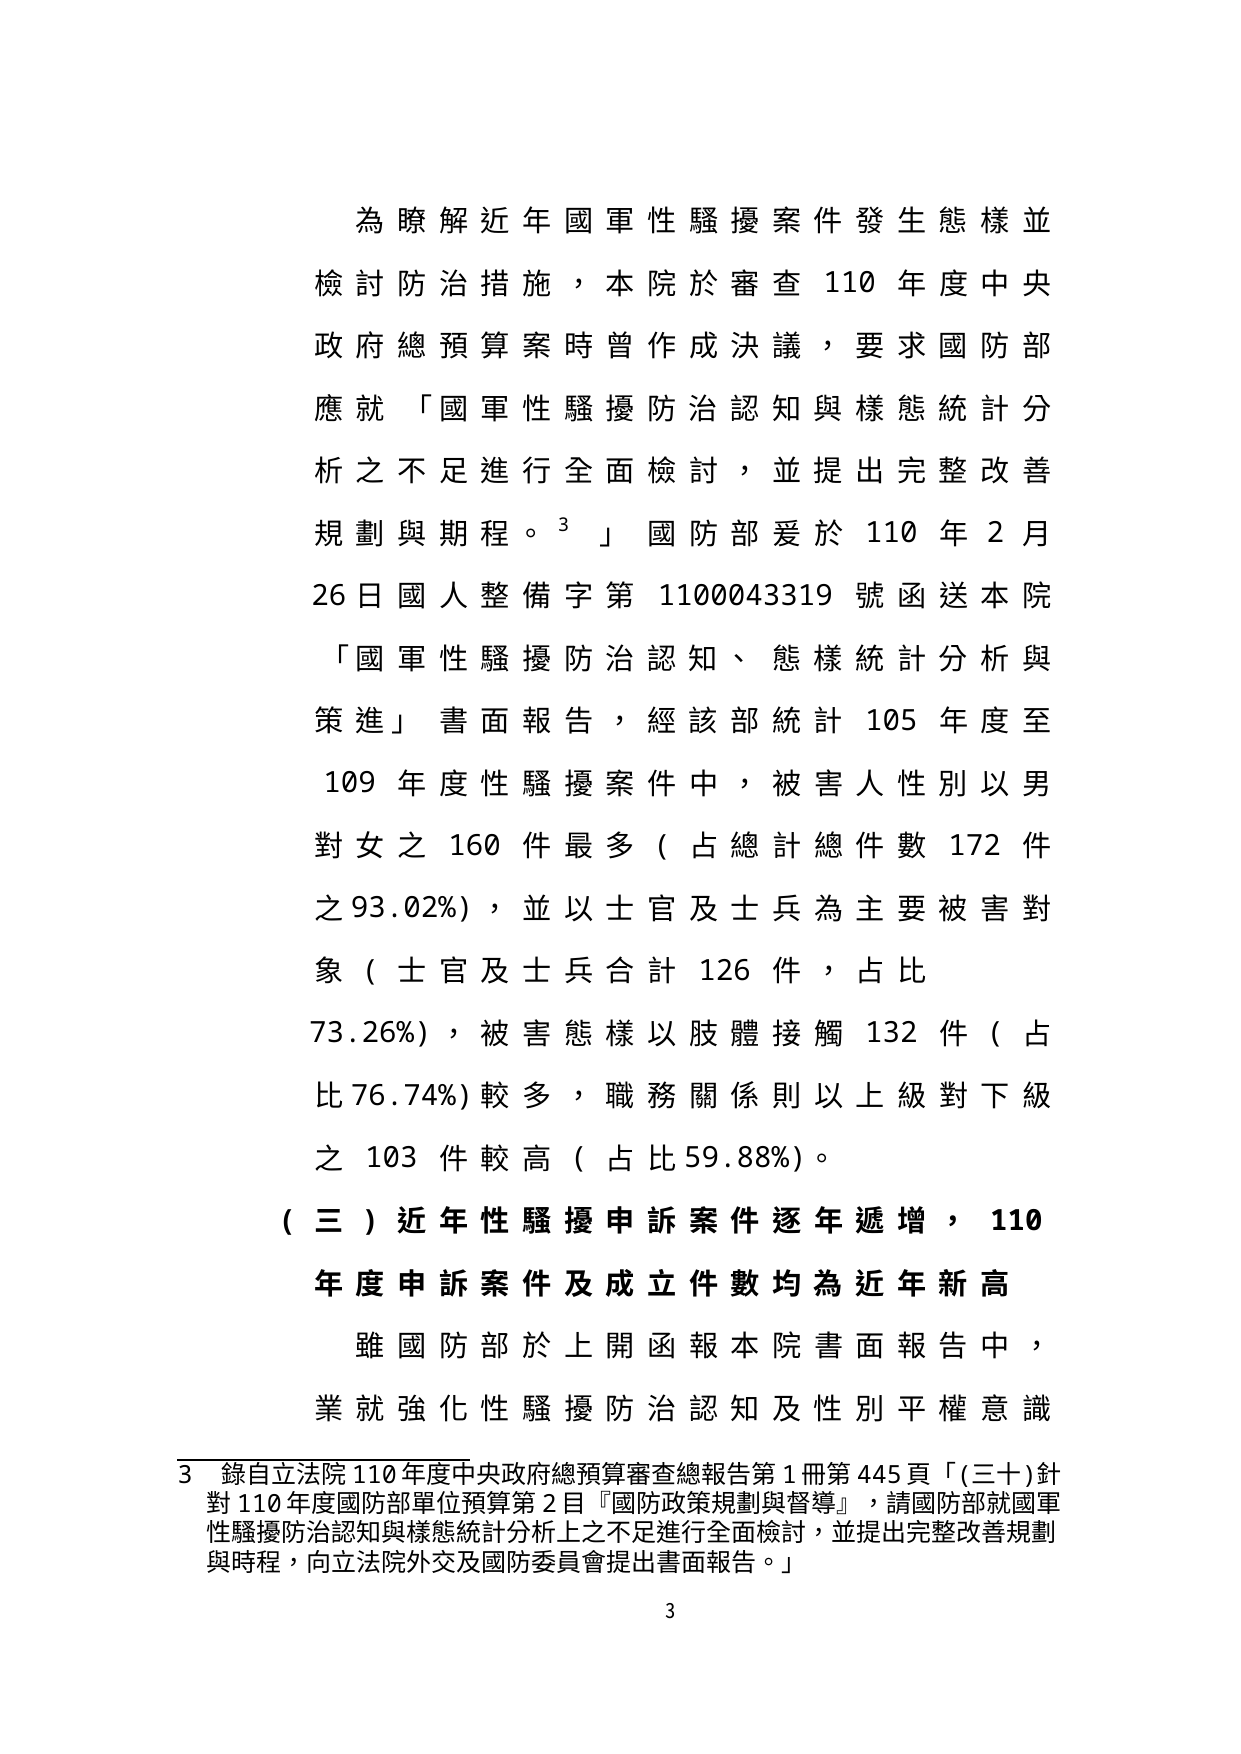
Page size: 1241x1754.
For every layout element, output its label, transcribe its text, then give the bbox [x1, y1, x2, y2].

text 為瞭解近年國軍性騷擾案件發生態樣並檢討防治措施，本院於審查110年度中央政府總預算案時曾作成決議，要求國防部應就「國軍性騷擾防治認知與樣態統計分析之不足進行全面檢討，並提出完整改善規劃與期程。」國防部爰於110年2月26日國人整備字第1100043319號函送本院「國軍性騷擾防治認知、態樣統計分析與策進」書面報告，經該部統計105年度至109年度性騷擾案件中，被害人性別以男對女之160件最多(占總計總件數172件之93.02%)，並以士官及士兵為主要被害對象(士官及士兵合計126件，占比73.26%)，被害態樣以肢體接觸132件(占比76.74%)較多，職務關係則以上級對下級之103件較高(占比59.88%)。 [271, 177, 1058, 1177]
text 雖國防部於上開函報本院書面報告中，業就強化性騷擾防治認知及性別平權意識提出多項策進作為，惟如表1統計資料顯示，近5(106-110)年度國軍性騷擾申訴案件有逐漸增加趨勢，110年度申訴案99件並為近年新高，該等申訴案件經調查成立65件，亦較106年度之29件大幅增加36件(增幅達124.14%)。鑑於性別平權為世界潮流，國軍單位若肇生性騷擾案件，多成為媒體關注焦點，嚴重影響部隊聲譽及形象，110年度國軍性騷擾申訴案件及成立件數均為近年新高，該部所提相關策進作為之成效恐仍有待通盤檢討。 [271, 1302, 1058, 1427]
text (三)近年性騷擾申訴案件逐年遞增，110年度申訴案件及成立件數均為近年新高 [242, 1177, 1058, 1302]
text 錄自立法院110年度中央政府總預算審查總報告第1冊第445頁「(三十)針對110年度國防部單位預算第2目『國防政策規劃與督導』，請國防部就國軍性騷擾防治認知與樣態統計分析上之不足進行全面檢討，並提出完整改善規劃與時程，向立法院外交及國防委員會提出書面報告。」 [177, 1460, 1063, 1577]
